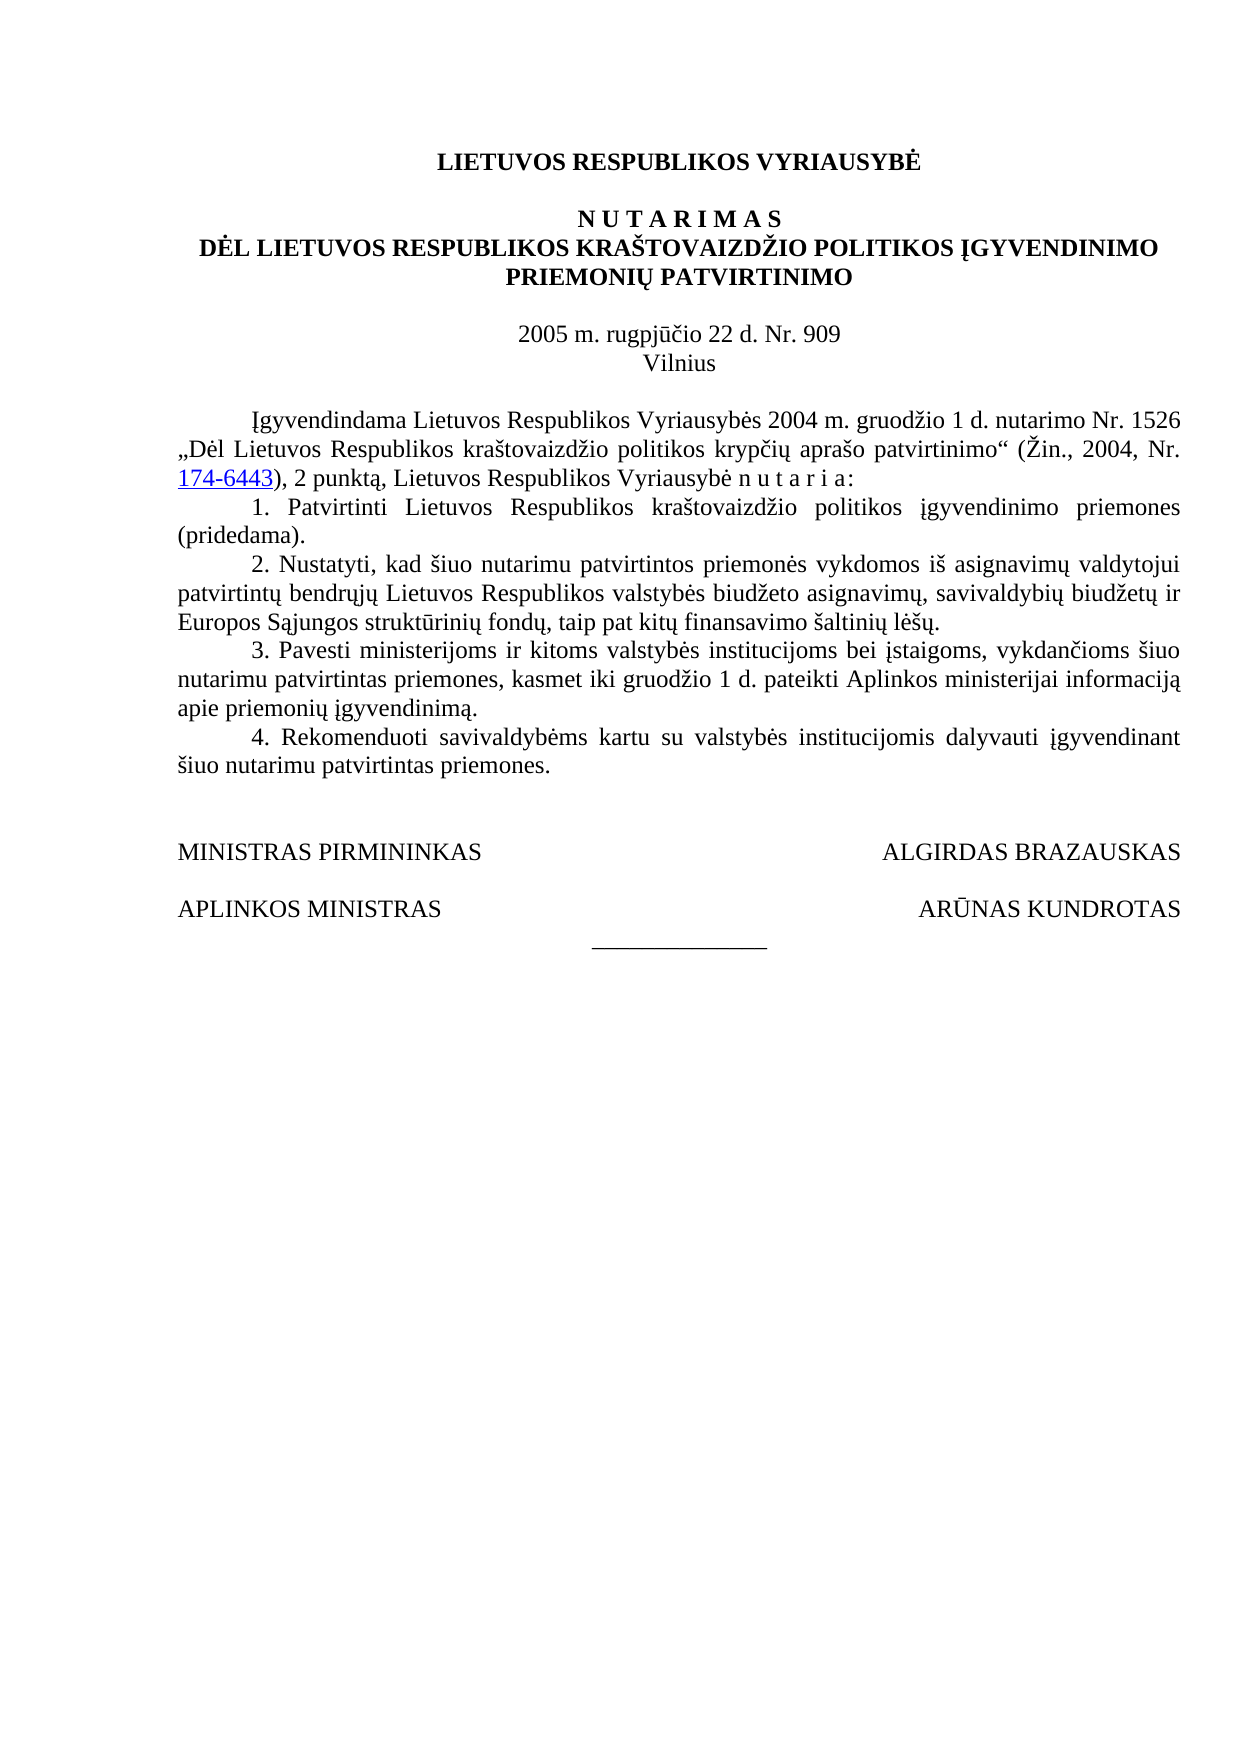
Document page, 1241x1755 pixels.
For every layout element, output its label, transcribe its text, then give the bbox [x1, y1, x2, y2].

text Įgyvendindama Lietuvos Respublikos Vyriausybės 2004 m. gruodžio 1 d. nutarimo Nr. 1526 „Dėl Lietuvos Respublikos kraštovaizdžio politikos krypčių aprašo patvirtinimo“ (Žin., 2004, Nr. 174-6443), 2 punktą, Lietuvos Respublikos Vyriausybė nutaria: [177, 406, 1181, 492]
text Vilnius [177, 348, 1181, 377]
text DĖL LIETUVOS RESPUBLIKOS KRAŠTOVAIZDŽIO POLITIKOS ĮGYVENDINIMO PRIEMONIŲ PATVIRTINIMO [177, 233, 1181, 291]
text Aplinkos ministras Arūnas Kundrotas [177, 894, 1181, 923]
text ______________ [177, 923, 1181, 952]
text LIETUVOS RESPUBLIKOS VYRIAUSYBĖ [177, 147, 1181, 176]
text 4. Rekomenduoti savivaldybėms kartu su valstybės institucijomis dalyvauti įgyvendinant šiuo nutarimu patvirtintas priemones. [177, 722, 1181, 779]
text 1. Patvirtinti Lietuvos Respublikos kraštovaizdžio politikos įgyvendinimo priemones (pridedama). [177, 492, 1181, 549]
text N U T A R I M A S [177, 204, 1181, 233]
text 3. Pavesti ministerijoms ir kitoms valstybės institucijoms bei įstaigoms, vykdančioms šiuo nutarimu patvirtintas priemones, kasmet iki gruodžio 1 d. pateikti Aplinkos ministerijai informaciją apie priemonių įgyvendinimą. [177, 636, 1181, 722]
text Ministras Pirmininkas Algirdas Brazauskas [177, 837, 1181, 866]
text 2005 m. rugpjūčio 22 d. Nr. 909 [177, 319, 1181, 348]
text 2. Nustatyti, kad šiuo nutarimu patvirtintos priemonės vykdomos iš asignavimų valdytojui patvirtintų bendrųjų Lietuvos Respublikos valstybės biudžeto asignavimų, savivaldybių biudžetų ir Europos Sąjungos struktūrinių fondų, taip pat kitų finansavimo šaltinių lėšų. [177, 549, 1181, 636]
